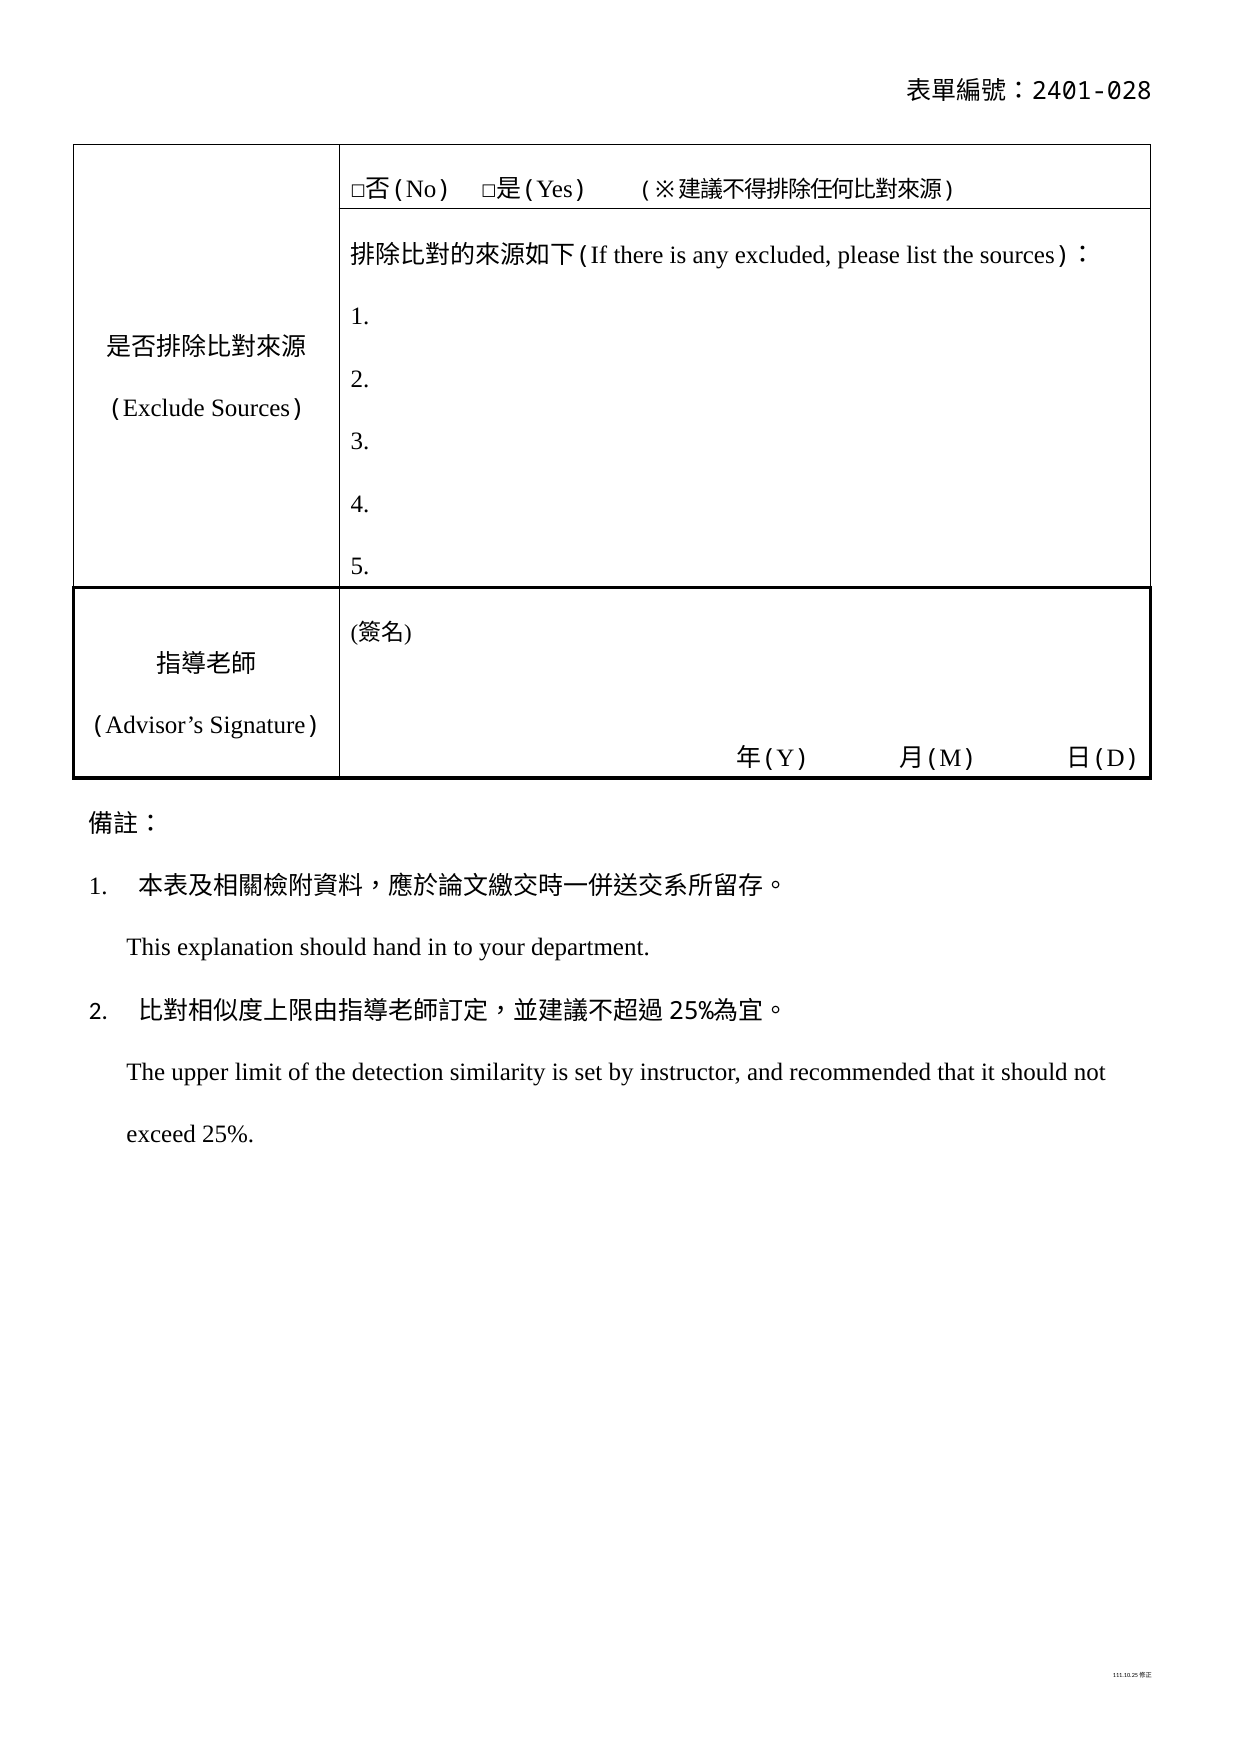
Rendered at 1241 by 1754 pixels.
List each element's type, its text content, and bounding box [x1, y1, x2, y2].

text 備註： [89, 780, 1019, 842]
list 本表及相關檢附資料，應於論文繳交時一併送交系所留存。 [89, 842, 1019, 904]
list 比對相似度上限由指導老師訂定，並建議不超過25%為宜。 [89, 967, 1019, 1029]
table_cell 指導老師 (Advisor’s Signature) [75, 589, 339, 776]
table_cell ☐否(No) ☐是(Yes) (※建議不得排除任何比對來源) [340, 145, 1150, 208]
table_cell 排除比對的來源如下(If there is any excluded, please list the sources)： [340, 209, 1150, 586]
table_cell 是否排除比對來源(Exclude Sources) [74, 145, 339, 586]
text This explanation should hand in to your department. [126, 904, 1019, 967]
table_cell (簽名) 年(Y) 月(M) 日(D) [340, 589, 1149, 776]
text The upper limit of the detection similarity is set by instructor, and recommended that it should not exceed 25%. [126, 1029, 1137, 1154]
